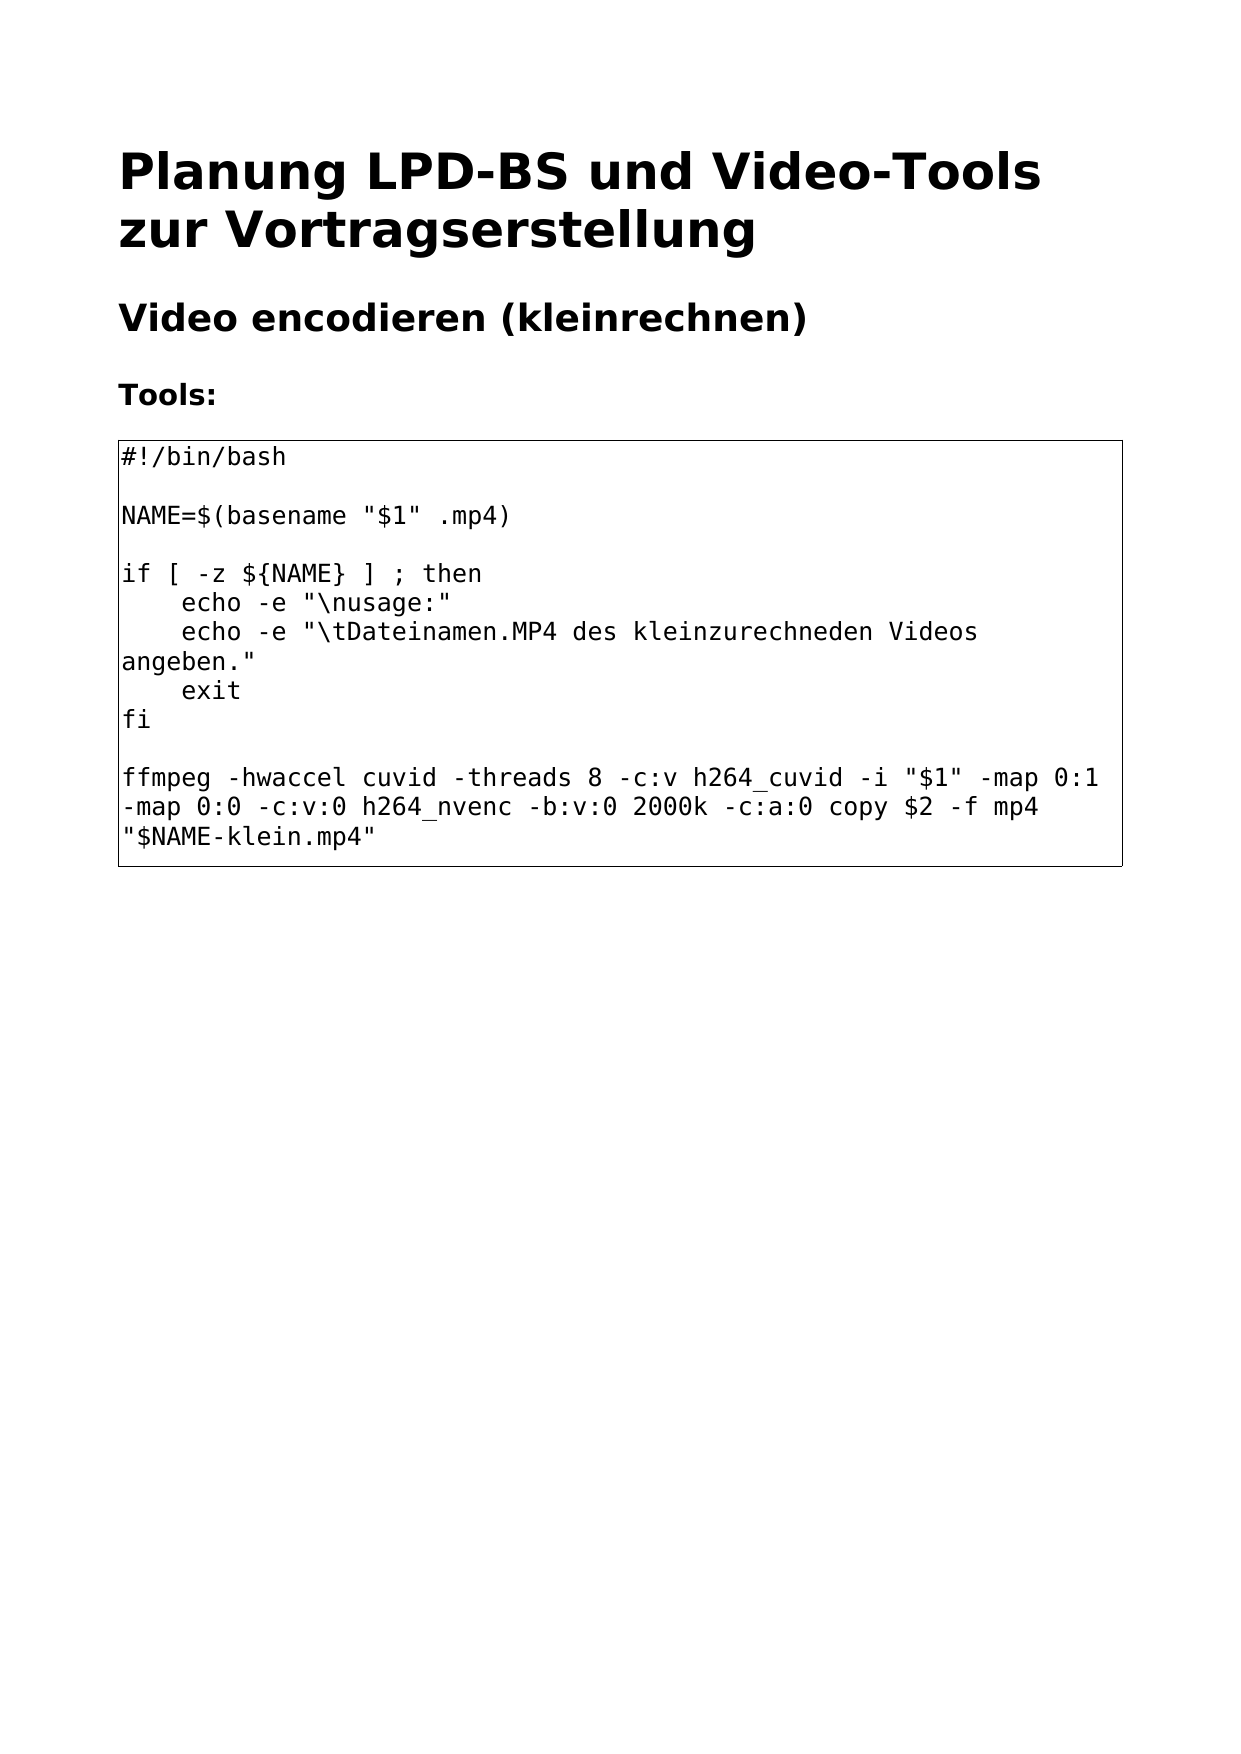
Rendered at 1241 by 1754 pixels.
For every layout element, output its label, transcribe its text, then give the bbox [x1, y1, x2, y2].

subtitle Video encodieren (kleinrechnen) [118, 297, 1122, 341]
table_header #!/bin/bash NAME=$(basename "$1" .mp4) if [ -z ${NAME} ] ; then echo -e "\nusage:" echo -e "\tDateinamen.MP4 des kleinzurechneden Videos angeben." exit fi ffmpeg -hwaccel cuvid -threads 8 -c:v h264_cuvid -i "$1" -map 0:1 -map 0:0 -c:v:0 h264_nvenc -b:v:0 2000k -c:a:0 copy $2 -f mp4 "$NAME-klein.mp4" [119, 441, 1122, 866]
subtitle Tools: [118, 378, 1122, 412]
subtitle Planung LPD-BS und Video-Tools zur Vortragserstellung [118, 143, 1122, 259]
